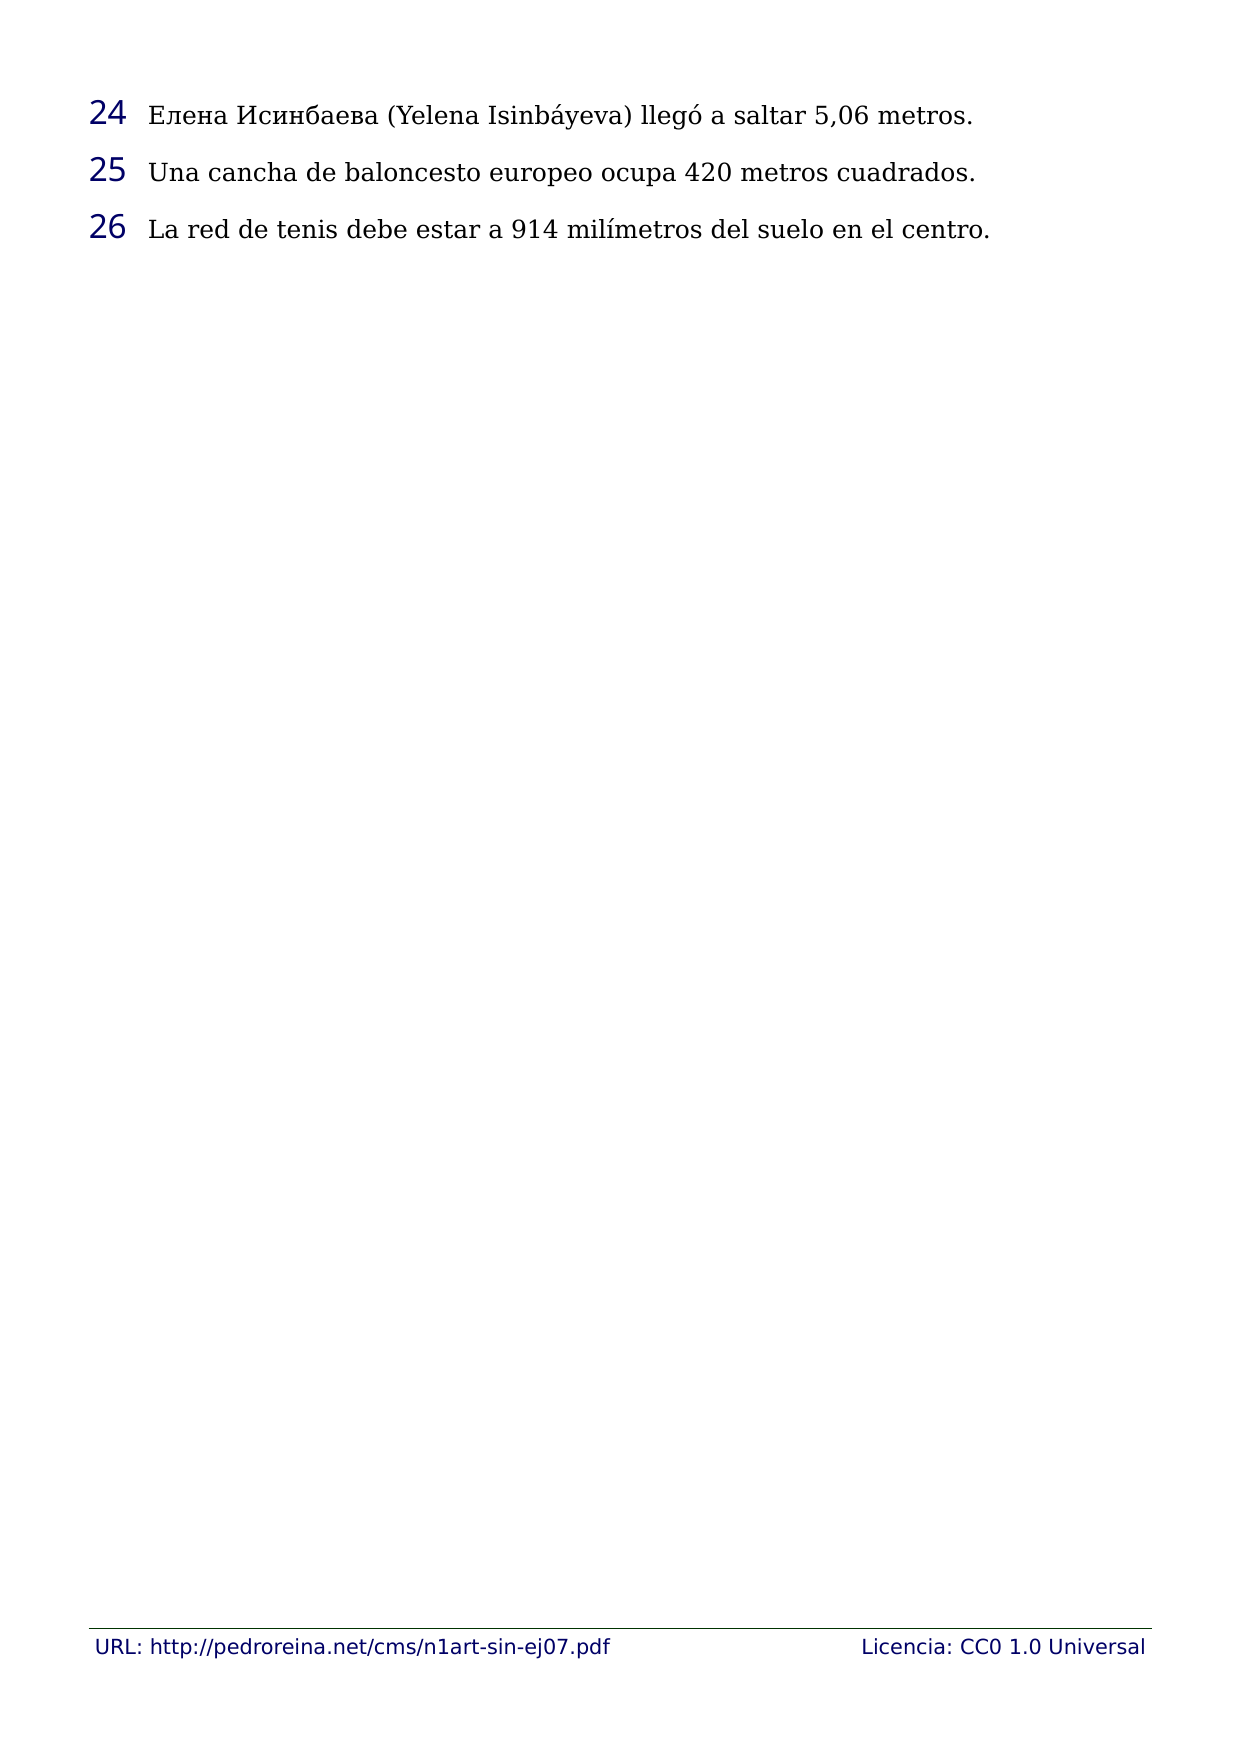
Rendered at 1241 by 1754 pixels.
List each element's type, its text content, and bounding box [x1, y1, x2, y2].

list La red de tenis debe estar a 914 milímetros del suelo en el centro. [88, 203, 1152, 248]
list Una cancha de baloncesto europeo ocupa 420 metros cuadrados. [88, 146, 1152, 191]
list Елена Исинбаева (Yelena Isinbáyeva) llegó a saltar 5,06 metros. [88, 88, 1152, 134]
